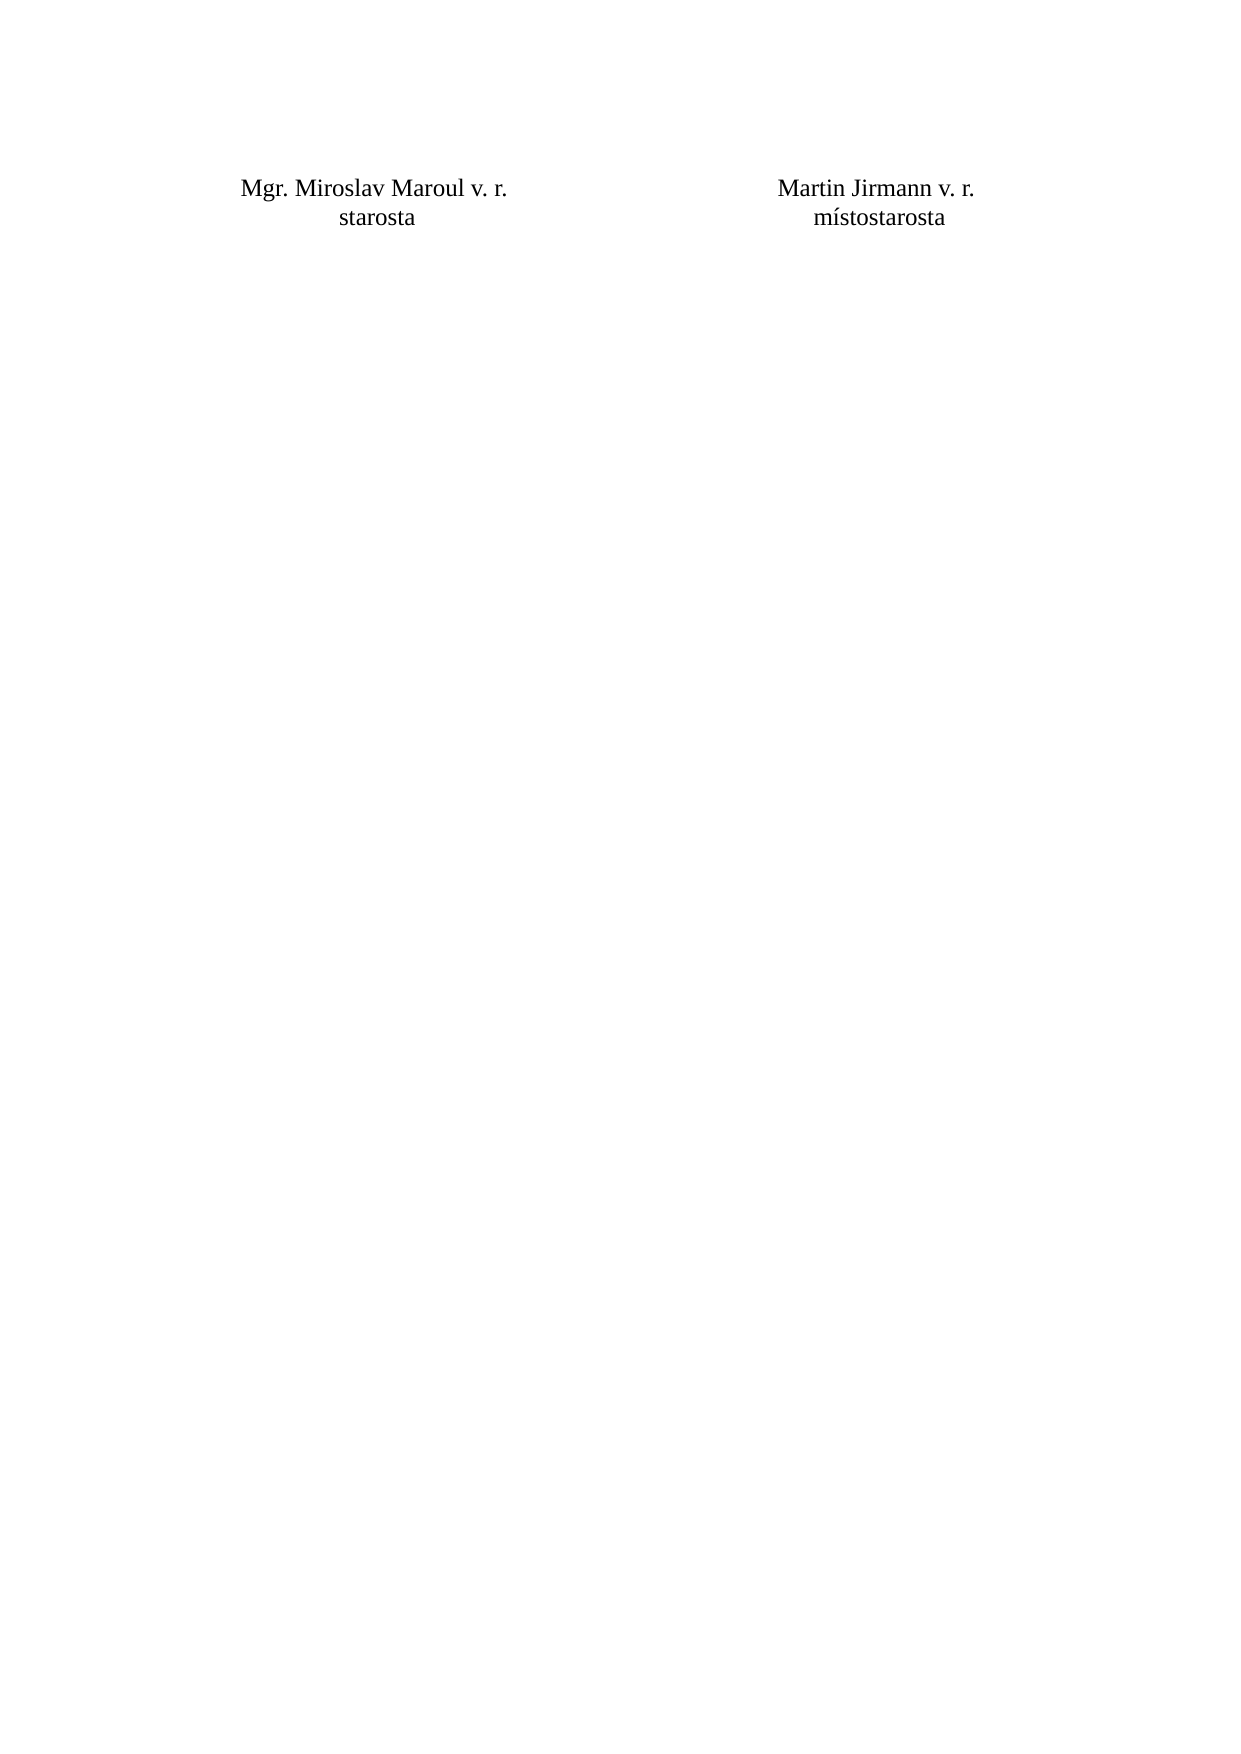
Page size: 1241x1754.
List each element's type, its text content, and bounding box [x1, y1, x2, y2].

table_cell [123, 236, 625, 354]
table_header Martin Jirmann v. r. místostarosta [625, 118, 1127, 236]
table_header Mgr. Miroslav Maroul v. r. starosta [123, 118, 625, 236]
table_cell [625, 236, 1127, 354]
